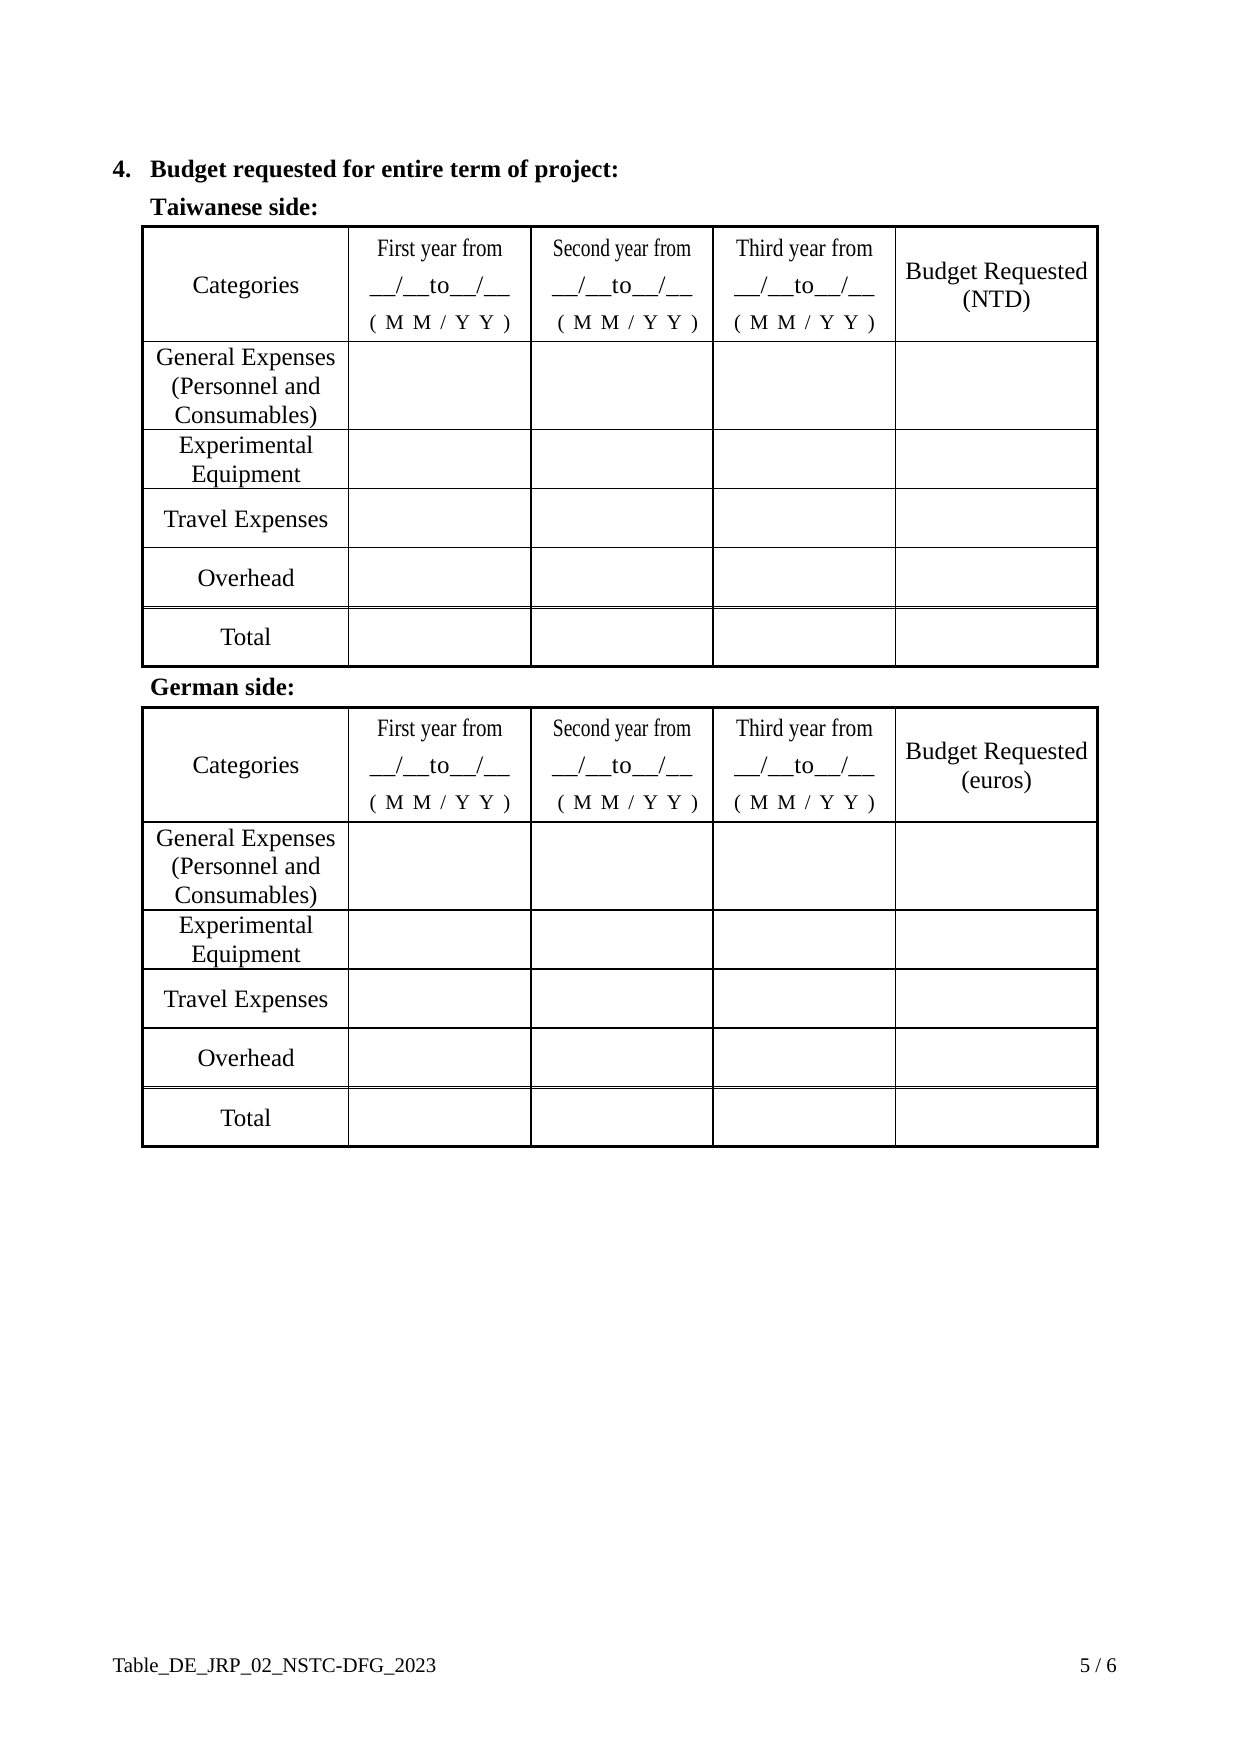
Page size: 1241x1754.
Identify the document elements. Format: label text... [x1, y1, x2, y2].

table_cell [714, 609, 895, 665]
table_cell [532, 342, 712, 429]
table_cell [896, 342, 1096, 429]
table_cell [714, 342, 895, 429]
table_cell [896, 1089, 1096, 1145]
table_cell [349, 911, 530, 968]
table_header Third year from __/__to__/__ (MM/YY) [714, 709, 895, 821]
table_cell [349, 1029, 530, 1086]
table_cell [532, 489, 712, 547]
table_cell [714, 823, 895, 909]
table_cell [349, 823, 530, 909]
table_cell [349, 342, 530, 429]
table_cell [714, 911, 895, 968]
table_cell [349, 1089, 530, 1145]
table_cell Experimental Equipment [144, 911, 348, 968]
table_cell [349, 430, 530, 488]
table_header Budget Requested (euros) [896, 709, 1096, 821]
table_header Second year from __/__to__/__ (MM/YY) [532, 709, 712, 821]
table_cell [896, 970, 1096, 1027]
title Budget requested for entire term of project: [112, 150, 1128, 188]
table_header Second year from __/__to__/__ (MM/YY) [532, 228, 712, 341]
table_header Categories [144, 709, 348, 821]
table_cell Total [144, 1089, 348, 1145]
table_cell [714, 430, 895, 488]
table_cell [532, 823, 712, 909]
table_cell Travel Expenses [144, 489, 348, 547]
table_cell [714, 489, 895, 547]
table_cell [896, 489, 1096, 547]
table_header First year from __/__to__/__ (MM/YY) [349, 709, 530, 821]
table_cell General Expenses (Personnel and Consumables) [144, 823, 348, 909]
table_cell [349, 489, 530, 547]
table_cell [714, 1089, 895, 1145]
table_cell [714, 1029, 895, 1086]
table_cell [896, 430, 1096, 488]
table_cell Experimental Equipment [144, 430, 348, 488]
table_cell General Expenses (Personnel and Consumables) [144, 342, 348, 429]
title Taiwanese side: [150, 188, 1128, 225]
table_cell [532, 970, 712, 1027]
table_cell [896, 1029, 1096, 1086]
table_cell Overhead [144, 1029, 348, 1086]
table_header Third year from __/__to__/__ (MM/YY) [714, 228, 895, 341]
table_cell [532, 609, 712, 665]
table_cell [532, 548, 712, 606]
table_cell [532, 911, 712, 968]
table_cell [896, 609, 1096, 665]
table_cell [714, 970, 895, 1027]
table_cell Travel Expenses [144, 970, 348, 1027]
table_cell [349, 970, 530, 1027]
table_cell [349, 609, 530, 665]
table_cell [532, 1029, 712, 1086]
table_cell Overhead [144, 548, 348, 606]
table_cell [532, 430, 712, 488]
table_cell [896, 911, 1096, 968]
table_cell [896, 548, 1096, 606]
table_cell [349, 548, 530, 606]
table_header First year from __/__to__/__ (MM/YY) [349, 228, 530, 341]
table_cell Total [144, 609, 348, 665]
table_cell [532, 1089, 712, 1145]
table_header Budget Requested (NTD) [896, 228, 1096, 341]
table_cell [896, 823, 1096, 909]
table_cell [714, 548, 895, 606]
title German side: [150, 668, 1128, 706]
table_header Categories [144, 228, 348, 341]
